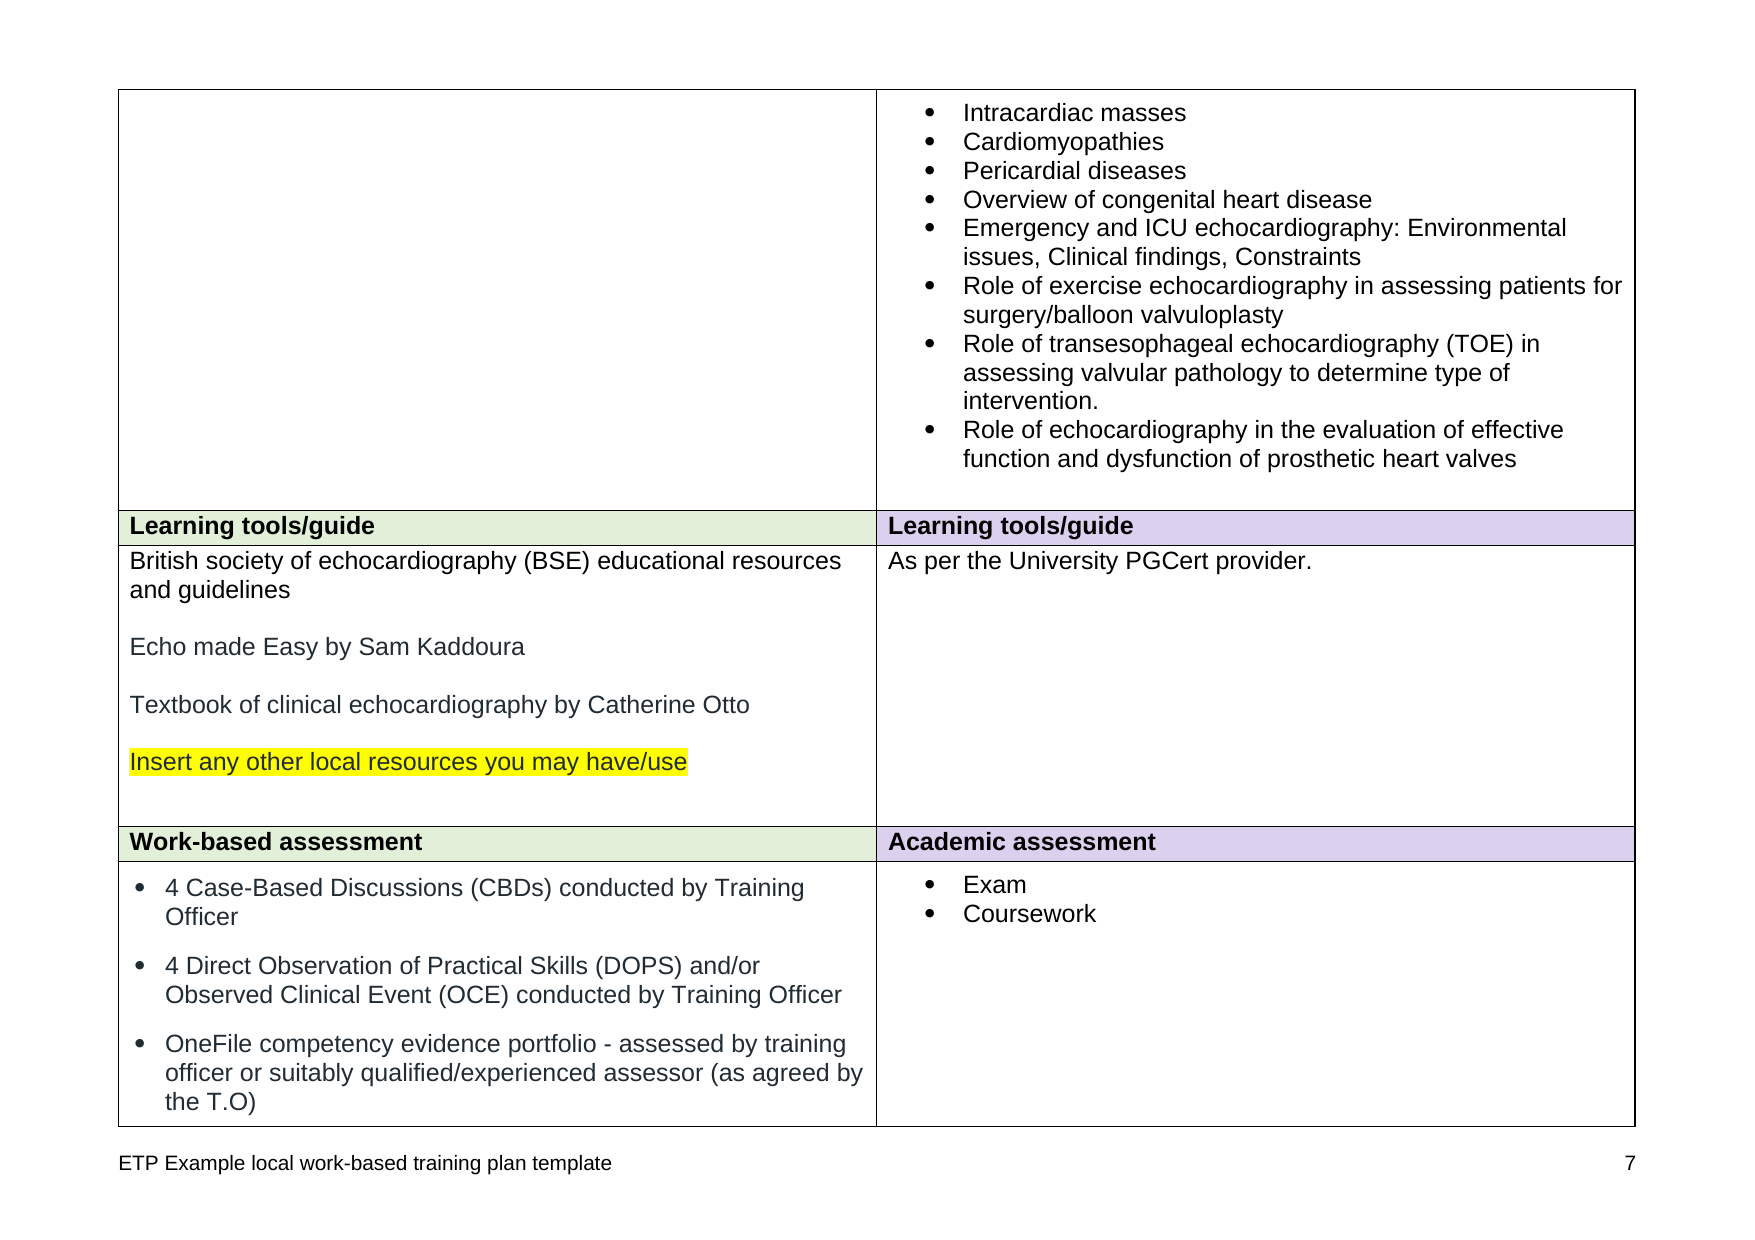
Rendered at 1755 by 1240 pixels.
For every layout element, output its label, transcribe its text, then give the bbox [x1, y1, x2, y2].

table_cell Exam Coursework [877, 862, 1634, 1126]
table_cell As per the University PGCert provider. [877, 546, 1634, 826]
table_cell Academic assessment [877, 827, 1634, 861]
table_cell Learning tools/guide [119, 511, 876, 545]
table_cell Learning tools/guide [877, 511, 1634, 545]
table_cell Work-based assessment [119, 827, 876, 861]
table_cell [119, 90, 876, 510]
table_cell 4 Case-Based Discussions (CBDs) conducted by Training Officer 4 Direct Observation of Practical Skills (DOPS) and/or Observed Clinical Event (OCE) conducted by Training Officer OneFile competency evidence portfolio - assessed by training officer or suitably qualified/experienced assessor (as agreed by the T.O) Insert any other local work-based assessments you may plan to undertake. More info at: Curriculum Library (curriculum.nshcs.org.uk) [119, 862, 876, 1126]
table_cell British society of echocardiography (BSE) educational resources and guidelines Echo made Easy by Sam Kaddoura Textbook of clinical echocardiography by Catherine Otto Insert any other local resources you may have/use [119, 546, 876, 826]
table_cell This is as per the University PGCert provider and is subject to change; Anatomy and physiology of the cardiovascular system with particular reference to coronary anatomy Measurement and evaluation of left ventricular function using Echocardiography. Coronary artery disease and LV function Myocardial infarction and its sequelae LV desynchrony Normal Doppler mitral valve filling patterns Aetiologia and echocardiographic features of cardiovascular pathophysiological conditions Recognition and evaluation of cardiovascular disorders using cardiac ultrasound and Doppler imaging. Mitral stenosis and regurgitation Aortic stenosis and regurgitation Diseases of the aorta Tricuspid stenosis and regurgitation Pulmonary valve disease Pulmonary hypertension Infective endocarditis Intracardiac masses Cardiomyopathies Pericardial diseases Overview of congenital heart disease Emergency and ICU echocardiography: Environmental issues, Clinical findings, Constraints Role of exercise echocardiography in assessing patients for surgery/balloon valvuloplasty Role of transesophageal echocardiography (TOE) in assessing valvular pathology to determine type of intervention. Role of echocardiography in the evaluation of effective function and dysfunction of prosthetic heart valves [877, 90, 1634, 510]
